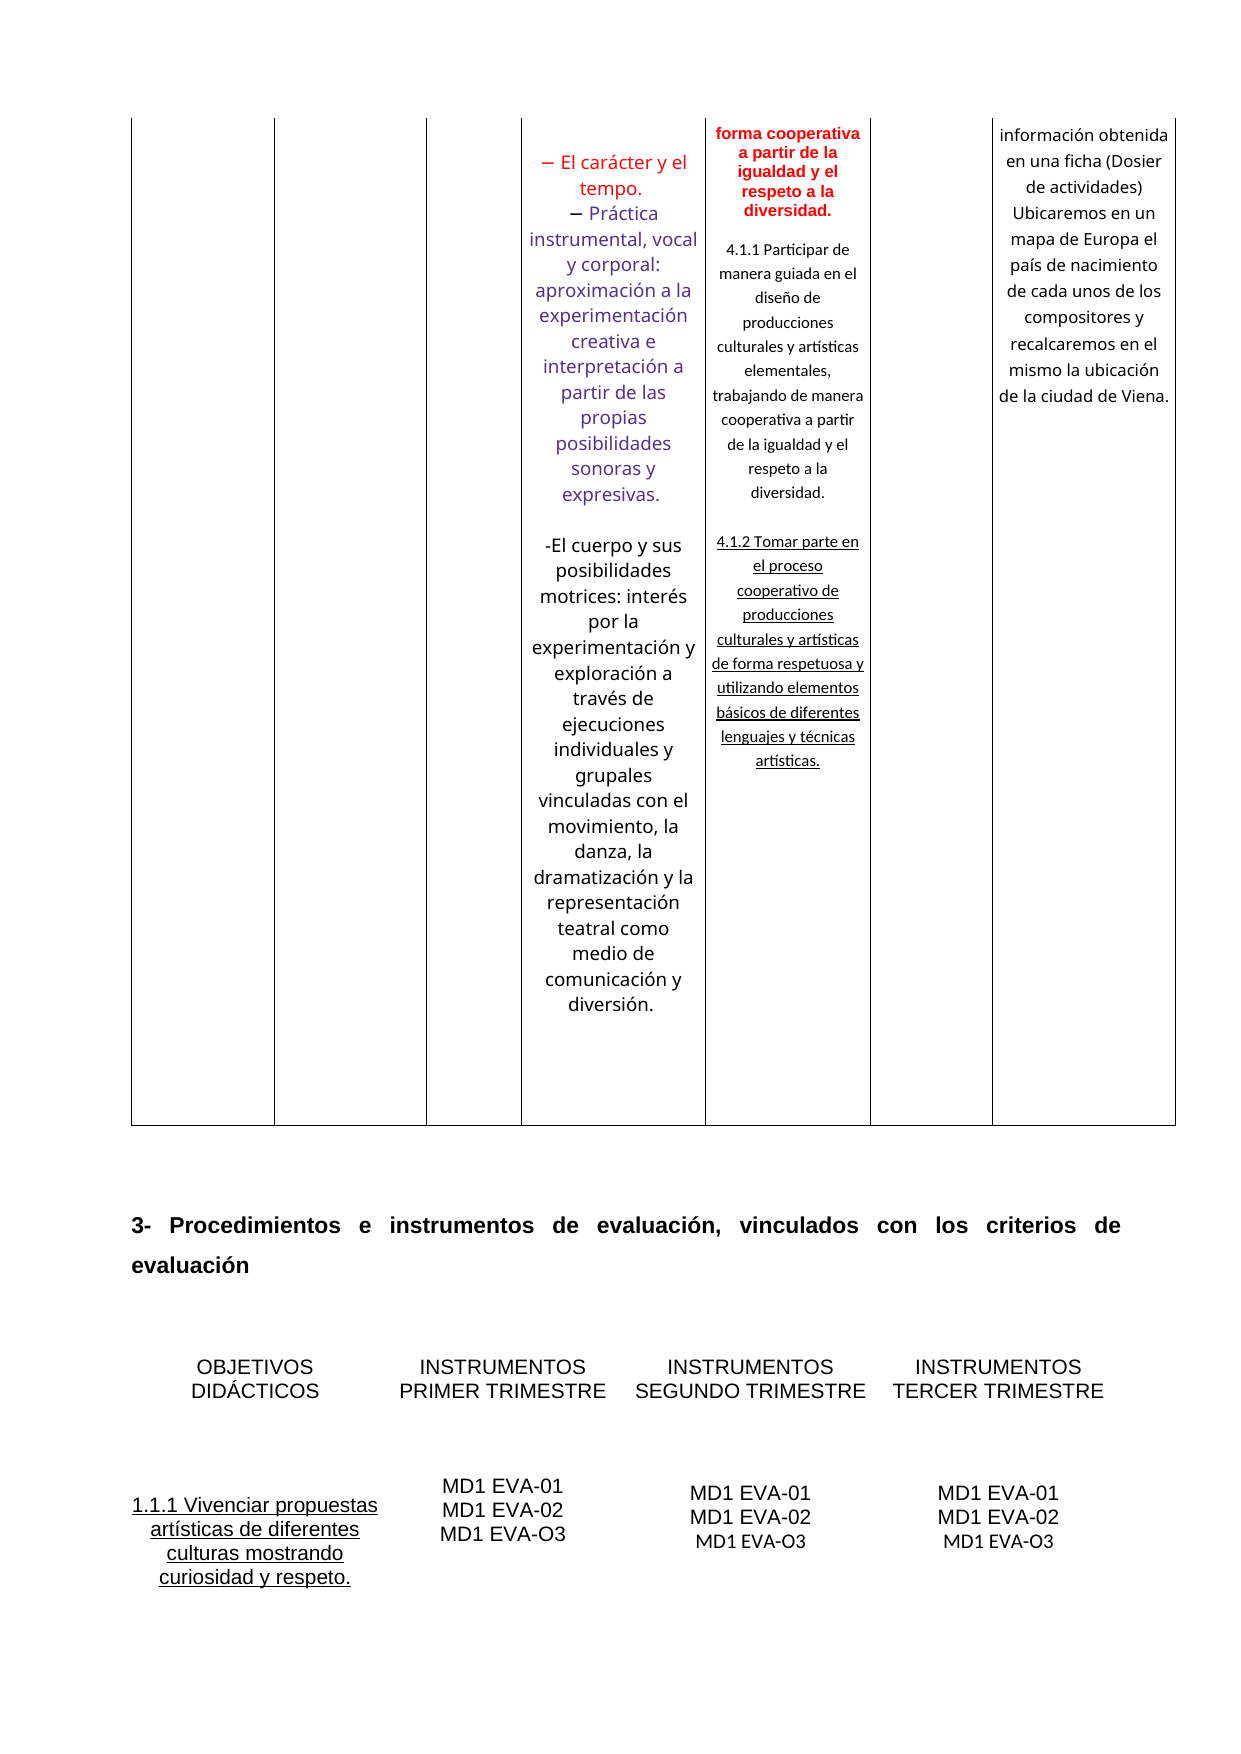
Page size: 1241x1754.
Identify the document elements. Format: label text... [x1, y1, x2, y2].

table_cell MD1 EVA-01 MD1 EVA-02 MD1 EVA-O3 [626, 1450, 874, 1613]
table_cell − El carácter y el tempo. − Práctica instrumental, vocal y corporal: aproximación a la experimentación creativa e interpretación a partir de las propias posibilidades sonoras y expresivas. -El cuerpo y sus posibilidades motrices: interés por la experimentación y exploración a través de ejecuciones individuales y grupales vinculadas con el movimiento, la danza, la dramatización y la representación teatral como medio de comunicación y diversión. [522, 118, 705, 1125]
table_cell [132, 118, 274, 1125]
table_cell información obtenida en una ficha (Dosier de actividades) Ubicaremos en un mapa de Europa el país de nacimiento de cada unos de los compositores y recalcaremos en el mismo la ubicación de la ciudad de Viena. [993, 118, 1175, 1125]
table_cell forma cooperativa a partir de la igualdad y el respeto a la diversidad. 4.1.1 Participar de manera guiada en el diseño de producciones culturales y artísticas elementales, trabajando de manera cooperativa a partir de la igualdad y el respeto a la diversidad. 4.1.2 Tomar parte en el proceso cooperativo de producciones culturales y artísticas de forma respetuosa y utilizando elementos básicos de diferentes lenguajes y técnicas artísticas. [706, 118, 870, 1125]
table_cell MD1 EVA-01 MD1 EVA-02 MD1 EVA-O3 [874, 1450, 1122, 1613]
table_header INSTRUMENTOS SEGUNDO TRIMESTRE [626, 1331, 874, 1450]
table_header OBJETIVOS DIDÁCTICOS [131, 1331, 379, 1450]
table_cell 1.1.1 Vivenciar propuestas artísticas de diferentes culturas mostrando curiosidad y respeto. [131, 1450, 379, 1613]
table_cell [275, 118, 426, 1125]
table_header INSTRUMENTOS PRIMER TRIMESTRE [379, 1331, 626, 1450]
table_cell [427, 118, 521, 1125]
text 3- Procedimientos e instrumentos de evaluación, vinculados con los criterios de evaluación [131, 1212, 1122, 1278]
table_cell MD1 EVA-01 MD1 EVA-02 MD1 EVA-O3 [379, 1450, 626, 1613]
table_cell [871, 118, 992, 1125]
table_header INSTRUMENTOS TERCER TRIMESTRE [874, 1331, 1122, 1450]
